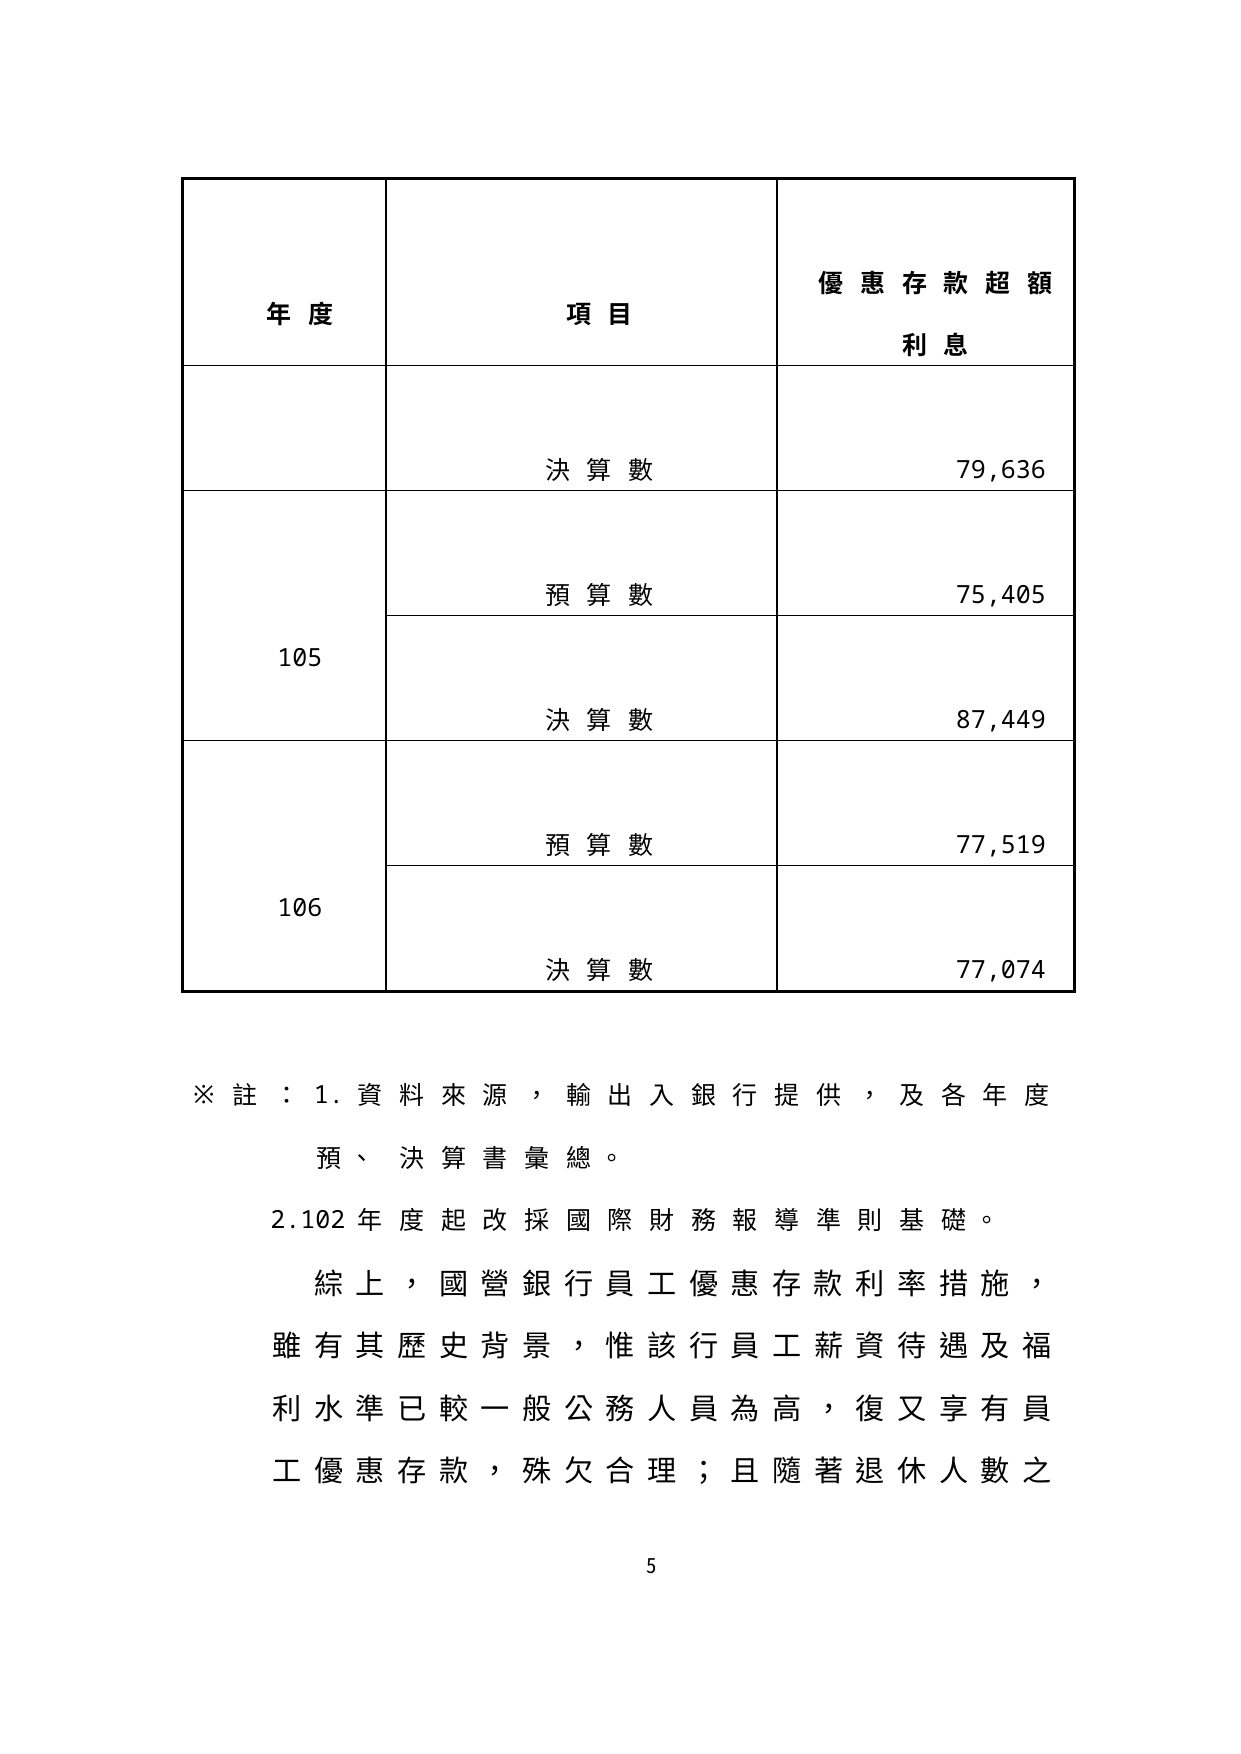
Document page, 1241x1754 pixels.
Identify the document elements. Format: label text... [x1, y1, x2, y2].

table_cell 決算數 [387, 866, 776, 990]
table_header 項目 [387, 180, 776, 365]
table_cell 決算數 [387, 366, 776, 490]
table_cell 75,405 [778, 491, 1073, 615]
table_cell 預算數 [387, 741, 776, 865]
table_cell 決算數 [387, 616, 776, 740]
table_cell 106 [184, 741, 385, 990]
table_header 優惠存款超額利息 [778, 180, 1073, 365]
table_cell 105 [184, 491, 385, 740]
table_cell 79,636 [778, 366, 1073, 490]
text ※註：1.資料來源，輸出入銀行提供，及各年度預、決算書彙總。 [168, 1052, 1058, 1177]
table_cell 預算數 [387, 491, 776, 615]
text 2.102年度起改採國際財務報導準則基礎。 [242, 1177, 1058, 1240]
table_cell 77,519 [778, 741, 1073, 865]
text 綜上，國營銀行員工優惠存款利率措施，雖有其歷史背景，惟該行員工薪資待遇及福利水準已較一般公務人員為高，復又享有員工優惠存款，殊欠合理；且隨著退休人數之 [242, 1240, 1058, 1490]
table_header 年度 [184, 180, 385, 365]
table_cell 104 [184, 366, 385, 490]
table_cell 87,449 [778, 616, 1073, 740]
table_cell 77,074 [778, 866, 1073, 990]
